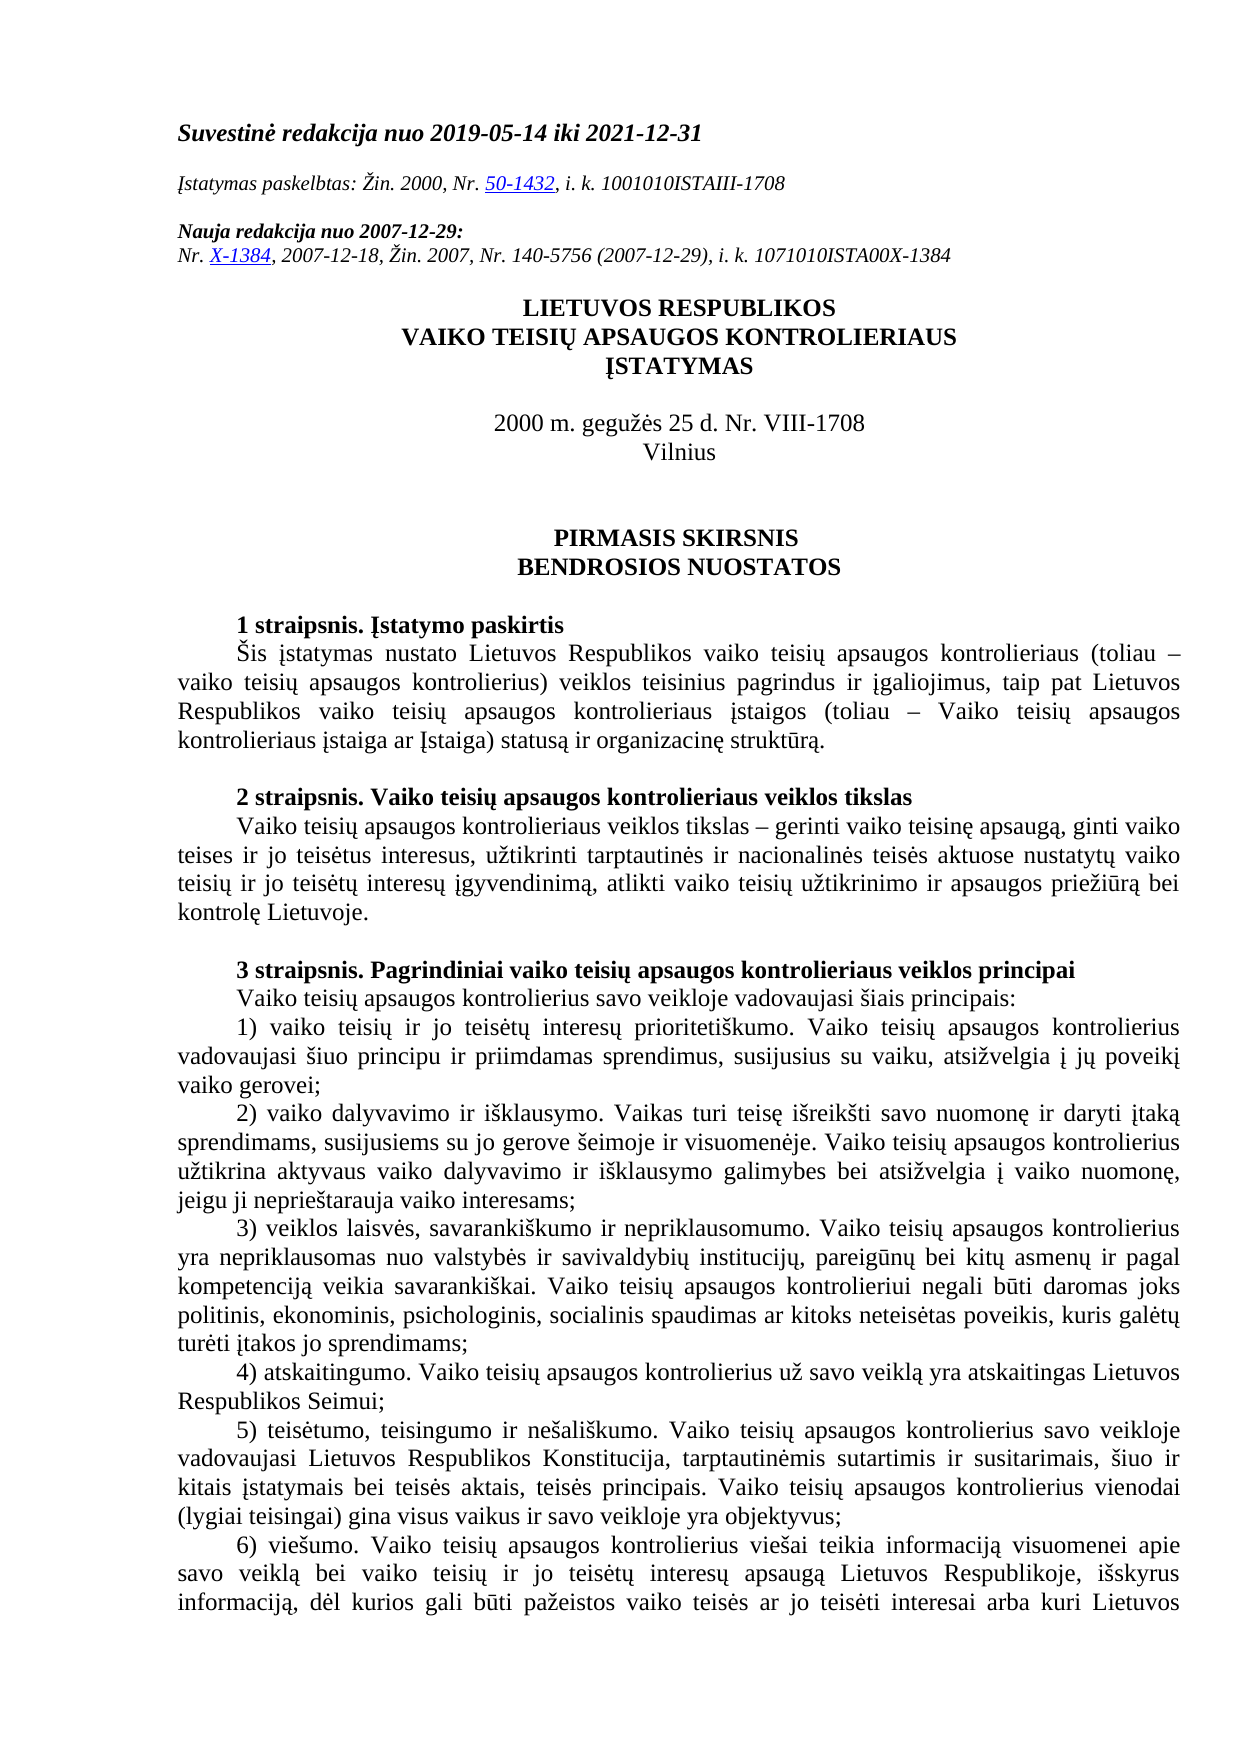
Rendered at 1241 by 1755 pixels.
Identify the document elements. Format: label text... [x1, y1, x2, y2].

text Įstatymas paskelbtas: Žin. 2000, Nr. 50-1432, i. k. 1001010ISTAIII-1708 [177, 171, 1181, 195]
text 1 straipsnis. Įstatymo paskirtis [177, 610, 1181, 638]
text 4) atskaitingumo. Vaiko teisių apsaugos kontrolierius už savo veiklą yra atskaitingas Lietuvos Respublikos Seimui; [177, 1357, 1181, 1415]
text 2) vaiko dalyvavimo ir išklausymo. Vaikas turi teisę išreikšti savo nuomonę ir daryti įtaką sprendimams, susijusiems su jo gerove šeimoje ir visuomenėje. Vaiko teisių apsaugos kontrolierius užtikrina aktyvaus vaiko dalyvavimo ir išklausymo galimybes bei atsižvelgia į vaiko nuomonę, jeigu ji neprieštarauja vaiko interesams; [177, 1098, 1181, 1213]
text Šis įstatymas nustato Lietuvos Respublikos vaiko teisių apsaugos kontrolieriaus (toliau – vaiko teisių apsaugos kontrolierius) veiklos teisinius pagrindus ir įgaliojimus, taip pat Lietuvos Respublikos vaiko teisių apsaugos kontrolieriaus įstaigos (toliau – Vaiko teisių apsaugos kontrolieriaus įstaiga ar Įstaiga) statusą ir organizacinę struktūrą. [177, 638, 1181, 753]
text Vilnius [177, 437, 1181, 466]
text PIRMASIS SKIRSNIS [177, 523, 1181, 552]
text BENDROSIOS NUOSTATOS [177, 552, 1181, 581]
text 2000 m. gegužės 25 d. Nr. VIII-1708 [177, 408, 1181, 437]
text 1) vaiko teisių ir jo teisėtų interesų prioritetiškumo. Vaiko teisių apsaugos kontrolierius vadovaujasi šiuo principu ir priimdamas sprendimus, susijusius su vaiku, atsižvelgia į jų poveikį vaiko gerovei; [177, 1012, 1181, 1098]
text Vaiko teisių apsaugos kontrolierius savo veikloje vadovaujasi šiais principais: [177, 983, 1181, 1012]
text 3) veiklos laisvės, savarankiškumo ir nepriklausomumo. Vaiko teisių apsaugos kontrolierius yra nepriklausomas nuo valstybės ir savivaldybių institucijų, pareigūnų bei kitų asmenų ir pagal kompetenciją veikia savarankiškai. Vaiko teisių apsaugos kontrolieriui negali būti daromas joks politinis, ekonominis, psichologinis, socialinis spaudimas ar kitoks neteisėtas poveikis, kuris galėtų turėti įtakos jo sprendimams; [177, 1213, 1181, 1357]
text 6) viešumo. Vaiko teisių apsaugos kontrolierius viešai teikia informaciją visuomenei apie savo veiklą bei vaiko teisių ir jo teisėtų interesų apsaugą Lietuvos Respublikoje, išskyrus informaciją, dėl kurios gali būti pažeistos vaiko teisės ar jo teisėti interesai arba kuri Lietuvos [177, 1530, 1181, 1616]
text LIETUVOS RESPUBLIKOS VAIKO TEISIŲ APSAUGOS KONTROLIERIAUS ĮSTATYMAS [177, 293, 1181, 380]
text Nauja redakcija nuo 2007-12-29: [177, 219, 1181, 243]
text Suvestinė redakcija nuo 2019-05-14 iki 2021-12-31 [177, 118, 1181, 147]
text Vaiko teisių apsaugos kontrolieriaus veiklos tikslas – gerinti vaiko teisinę apsaugą, ginti vaiko teises ir jo teisėtus interesus, užtikrinti tarptautinės ir nacionalinės teisės aktuose nustatytų vaiko teisių ir jo teisėtų interesų įgyvendinimą, atlikti vaiko teisių užtikrinimo ir apsaugos priežiūrą bei kontrolę Lietuvoje. [177, 811, 1181, 926]
text Nr. X-1384, 2007-12-18, Žin. 2007, Nr. 140-5756 (2007-12-29), i. k. 1071010ISTA00X-1384 [177, 243, 1181, 267]
text 3 straipsnis. Pagrindiniai vaiko teisių apsaugos kontrolieriaus veiklos principai [236, 955, 1181, 983]
text 2 straipsnis. Vaiko teisių apsaugos kontrolieriaus veiklos tikslas [177, 782, 1181, 811]
text 5) teisėtumo, teisingumo ir nešališkumo. Vaiko teisių apsaugos kontrolierius savo veikloje vadovaujasi Lietuvos Respublikos Konstitucija, tarptautinėmis sutartimis ir susitarimais, šiuo ir kitais įstatymais bei teisės aktais, teisės principais. Vaiko teisių apsaugos kontrolierius vienodai (lygiai teisingai) gina visus vaikus ir savo veikloje yra objektyvus; [177, 1415, 1181, 1530]
